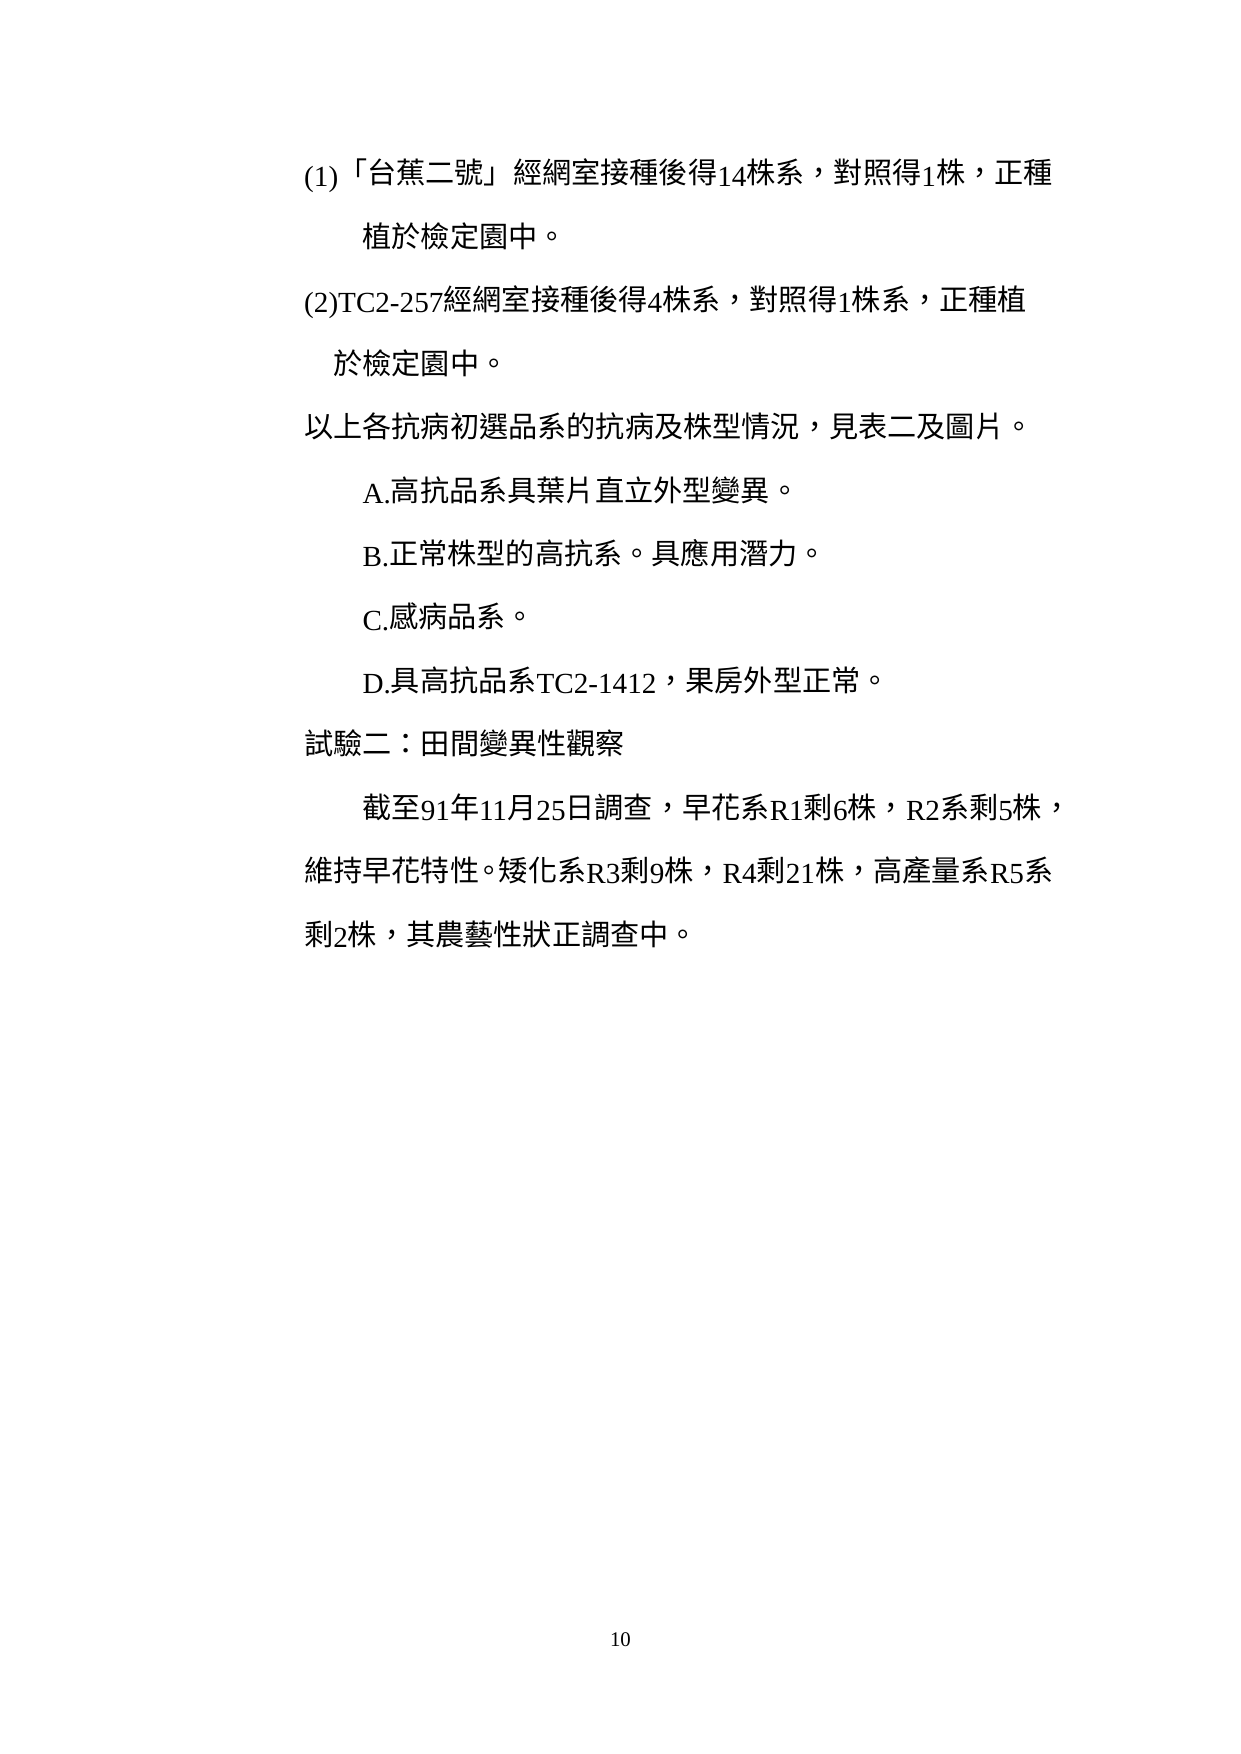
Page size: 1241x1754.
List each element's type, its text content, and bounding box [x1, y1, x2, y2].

text B.正常株型的高抗系。具應用潛力。 [187, 531, 1053, 573]
text 截至91年11月25日調查，早花系R1剩6株，R2系剩5株，維持早花特性。矮化系R3剩9株，R4剩21株，高產量系R5系剩2株，其農藝性狀正調查中。 [304, 784, 1053, 953]
text 以上各抗病初選品系的抗病及株型情況，見表二及圖片。 [187, 404, 1053, 446]
text C.感病品系。 [187, 594, 1053, 636]
text A.高抗品系具葉片直立外型變異。 [187, 467, 1053, 509]
text (1)「台蕉二號」經網室接種後得14株系，對照得1株，正種植於檢定園中。 [304, 150, 1053, 256]
text D.具高抗品系TC2-1412，果房外型正常。 [187, 657, 1053, 700]
text (2)TC2-257經網室接種後得4株系，對照得1株系，正種植於檢定園中。 [304, 277, 1053, 383]
text 試驗二：田間變異性觀察 [187, 721, 1053, 763]
